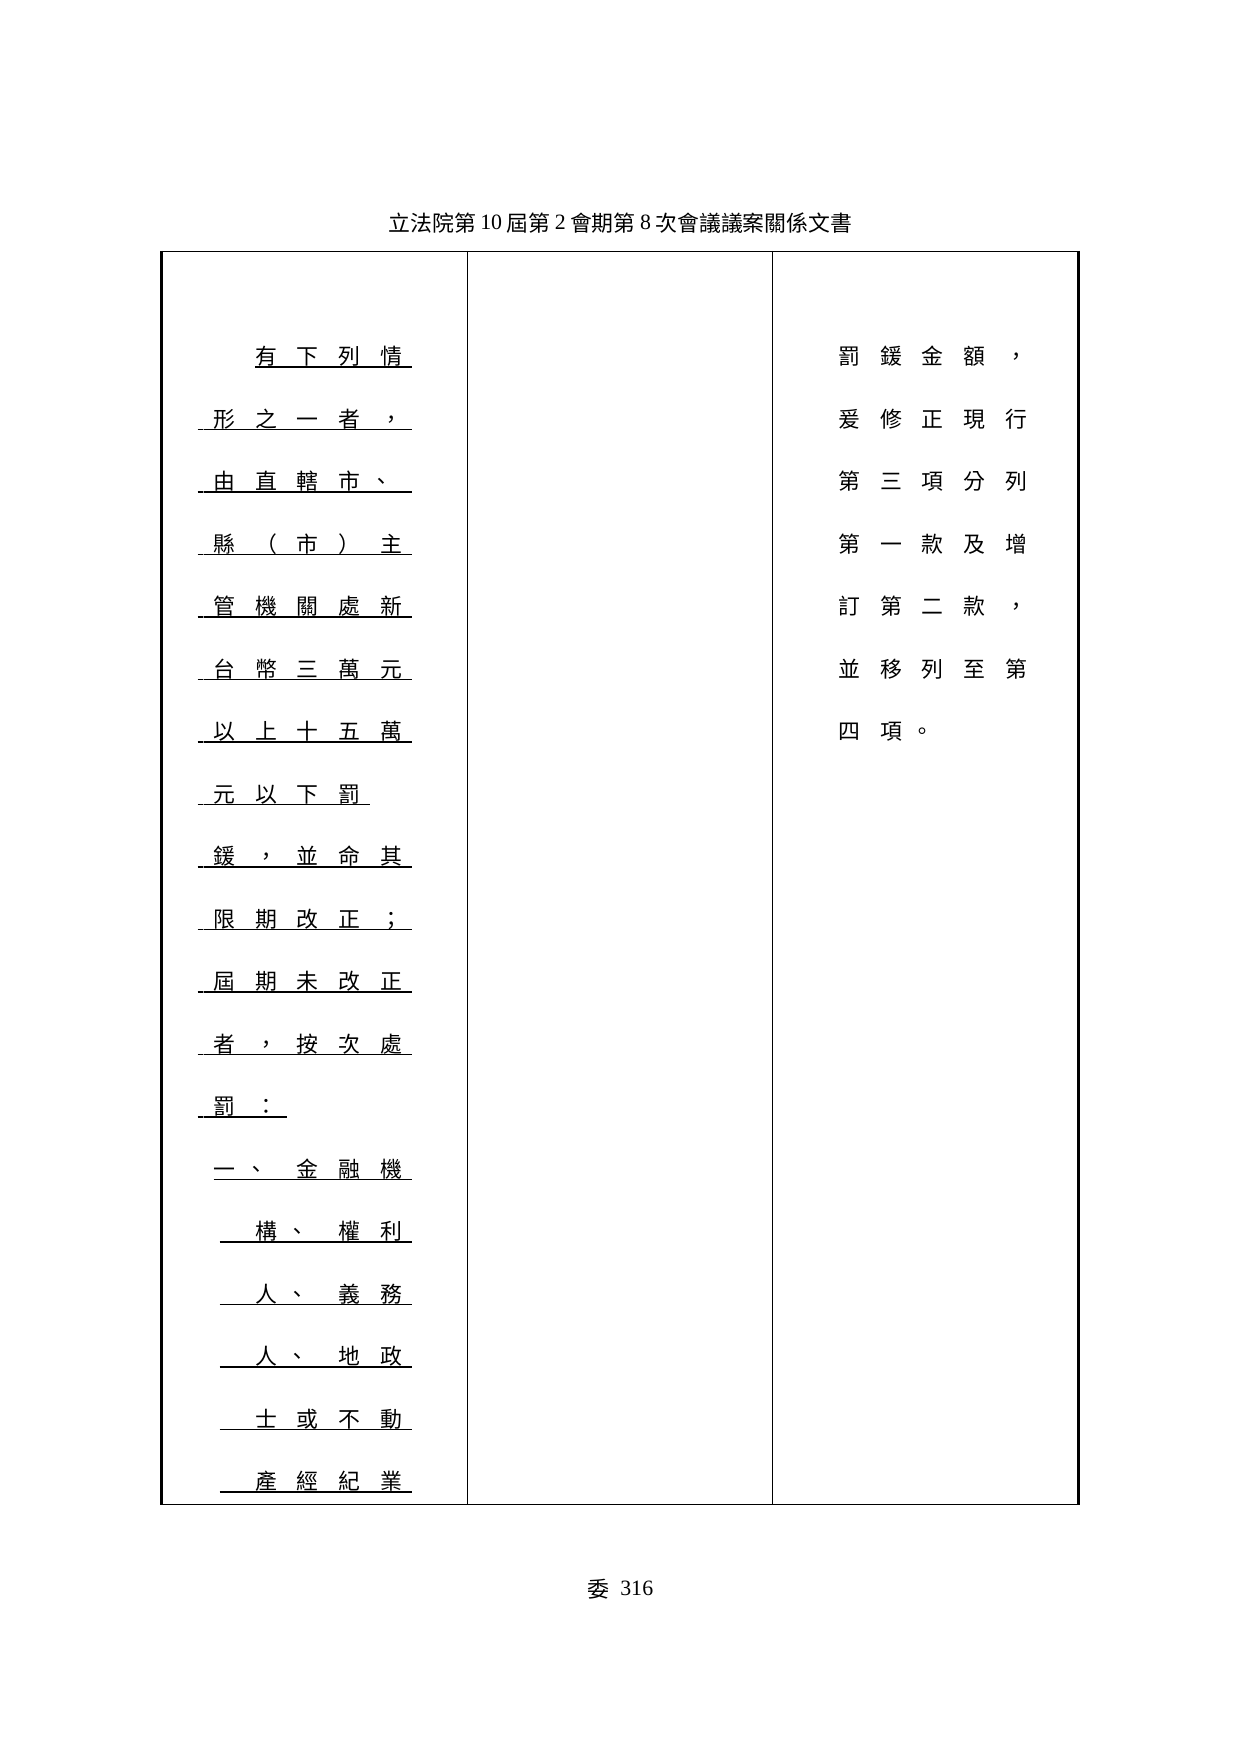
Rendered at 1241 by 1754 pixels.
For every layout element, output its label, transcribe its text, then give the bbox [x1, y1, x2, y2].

table_cell 有下列情形之一者，由直轄市、縣（市）主管機關處新台幣三萬元以上十五萬元以下罰鍰，並命其限期改正；屆期未改正者，按次處罰： 一、金融機構、權利人、義務人、地政士或不動產經紀業 [163, 252, 467, 1504]
table_cell [468, 252, 772, 1504]
table_cell 罰鍰金額，爰修正現行第三項分列第一款及增訂第二款，並移列至第四項。 [773, 252, 1077, 1504]
